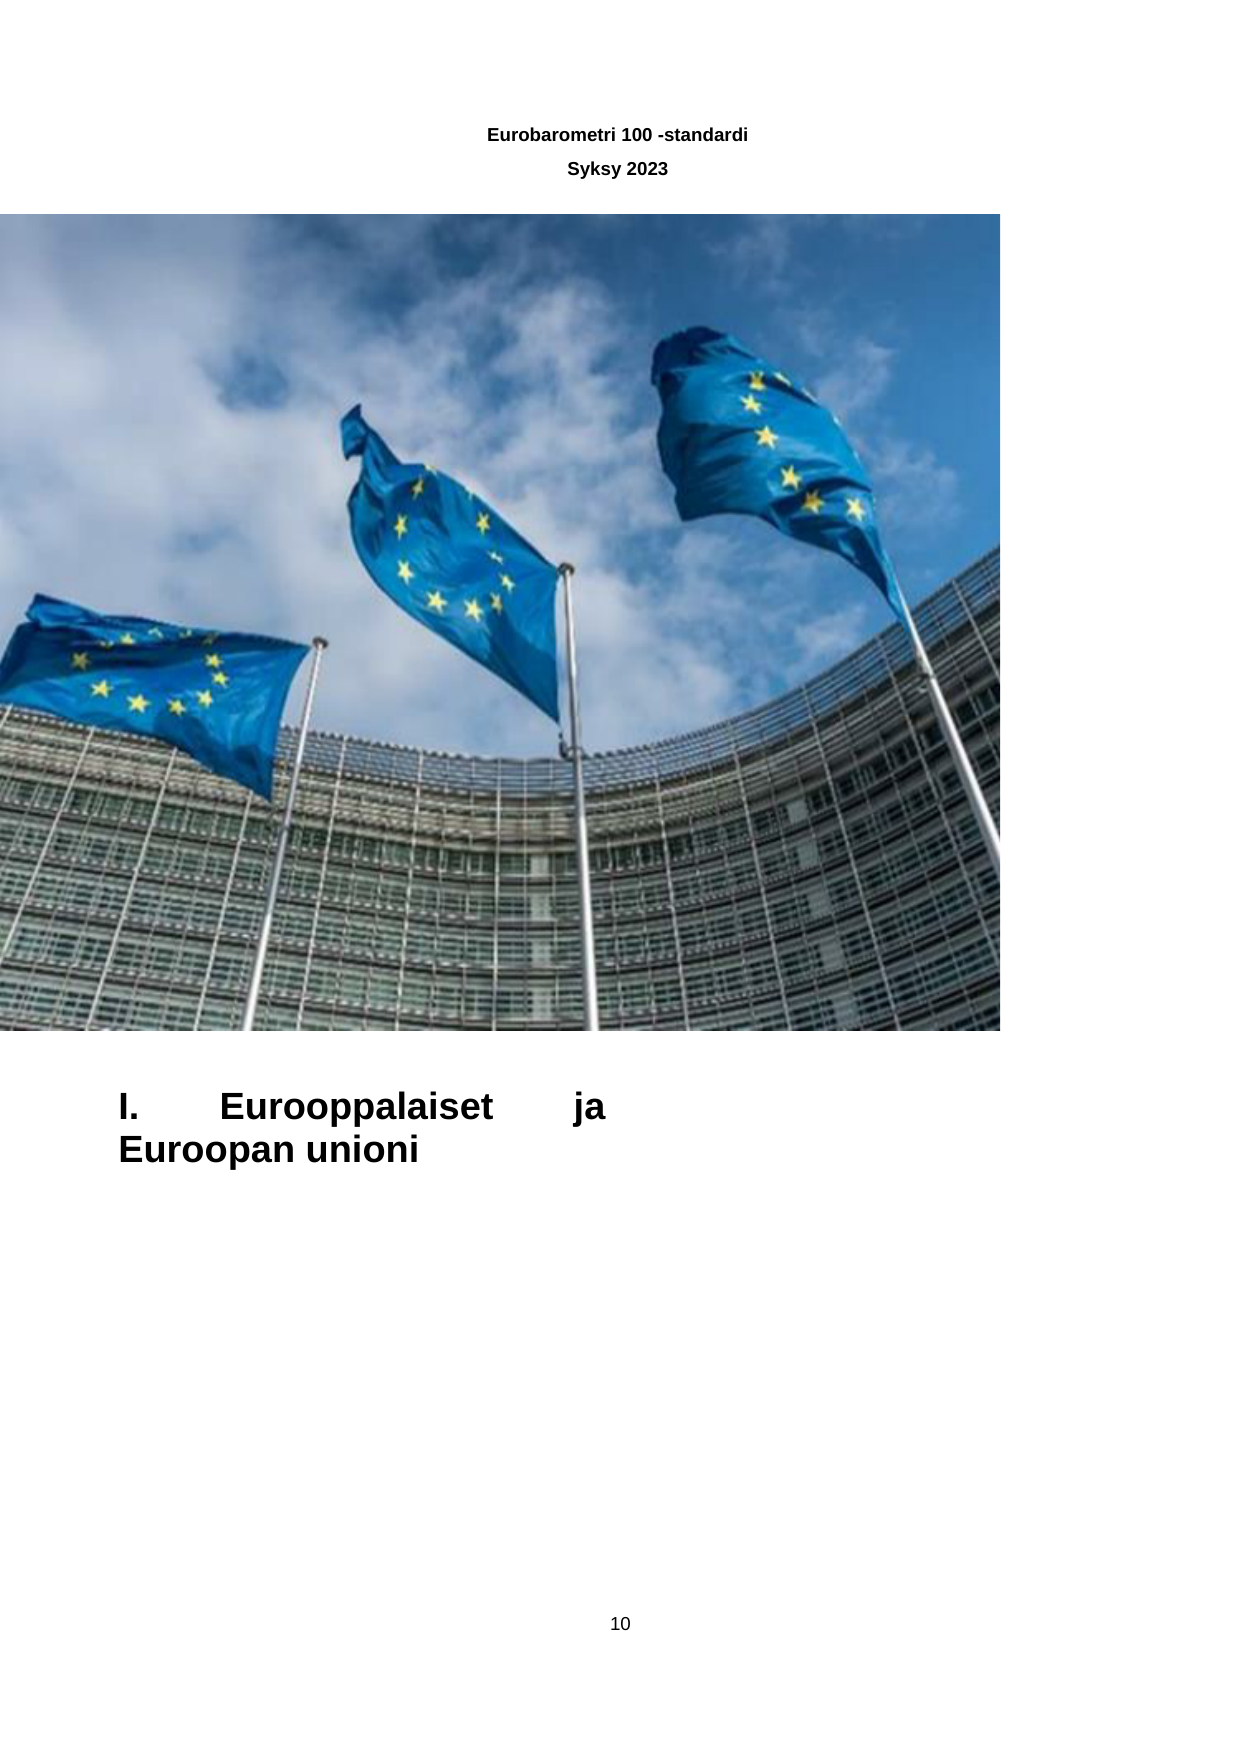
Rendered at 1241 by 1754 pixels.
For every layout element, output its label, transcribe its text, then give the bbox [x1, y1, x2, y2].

subtitle I. Eurooppalaiset ja Euroopan unioni [118, 1083, 605, 1171]
picture [0, 214, 1001, 1031]
